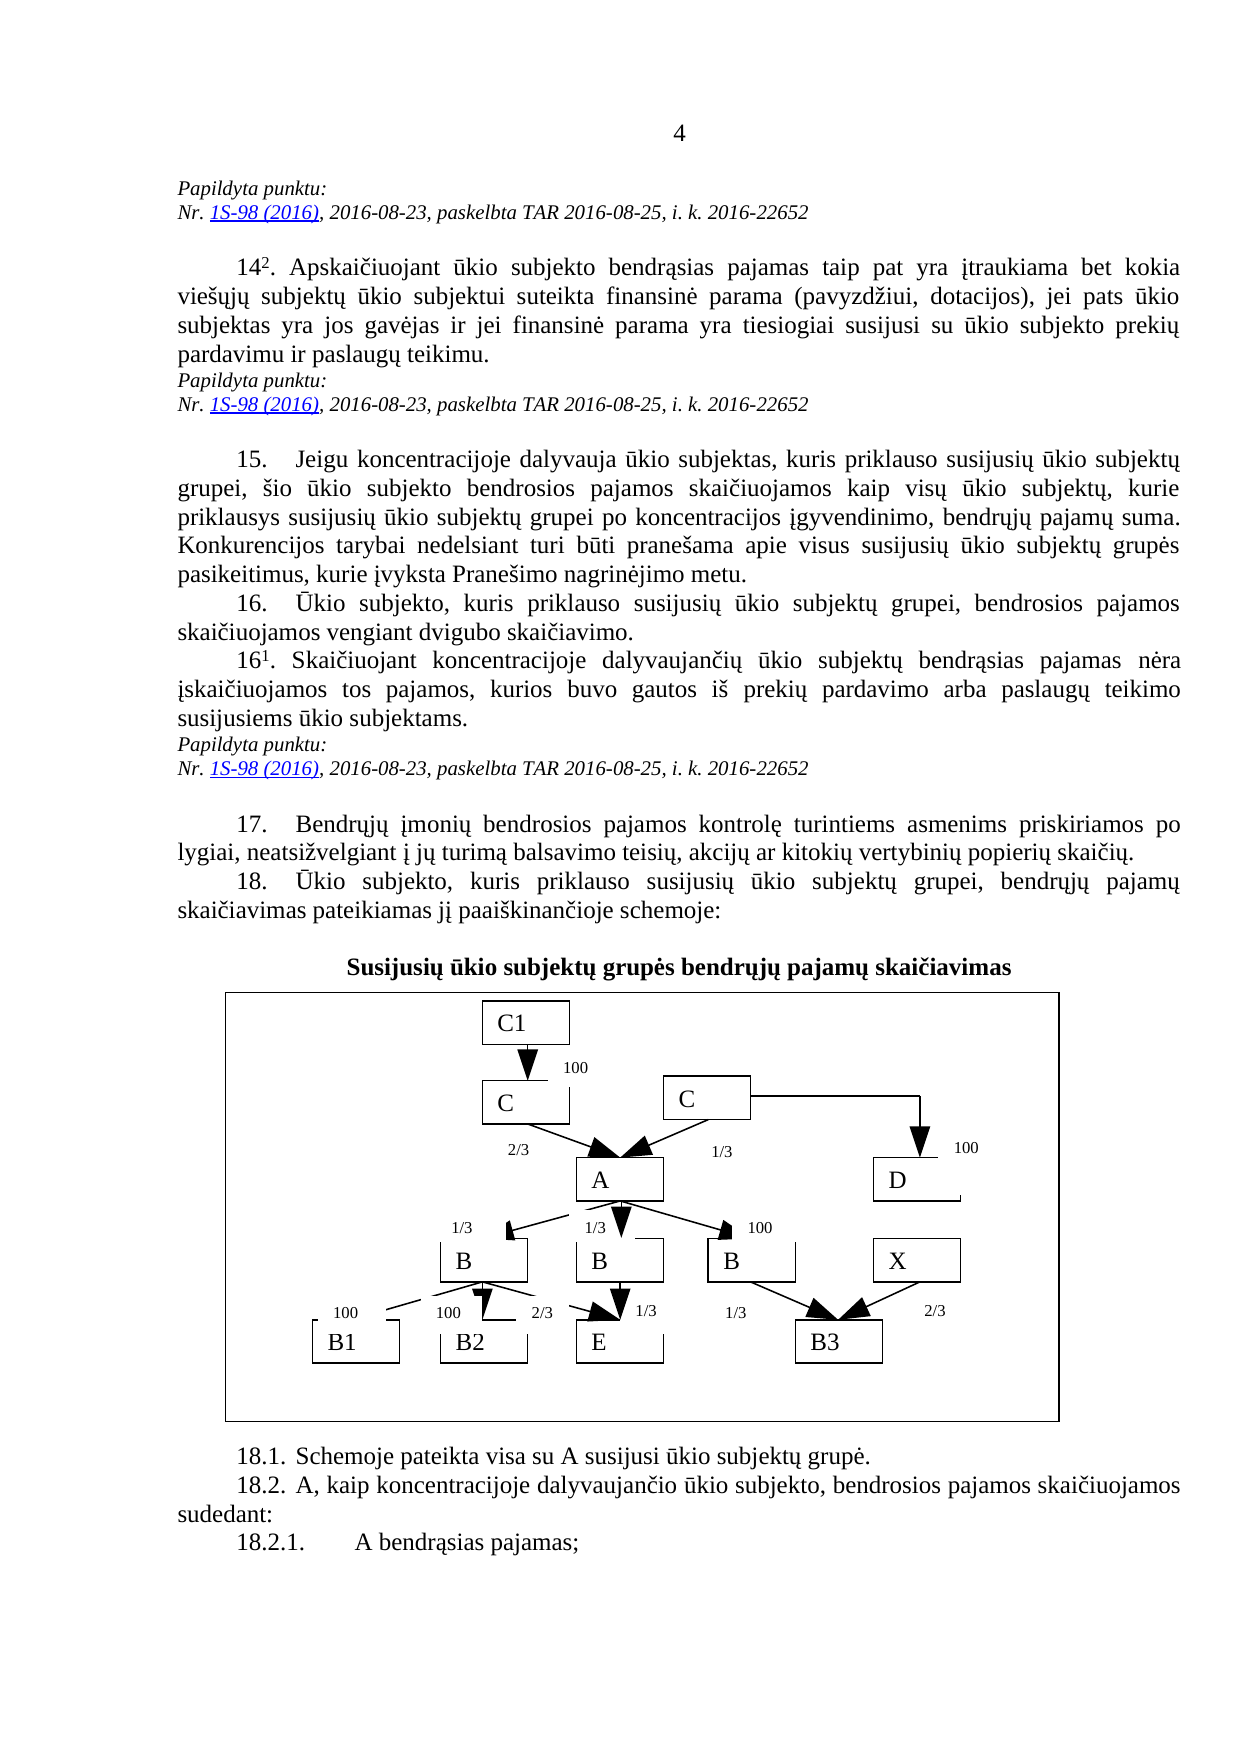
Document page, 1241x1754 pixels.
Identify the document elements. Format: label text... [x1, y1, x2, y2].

text 1/3 [635, 1301, 659, 1320]
text 1/3 [725, 1303, 751, 1322]
text 17. Bendrųjų įmonių bendrosios pajamos kontrolę turintiems asmenims priskiriamos po lygiai, neatsižvelgiant į jų turimą balsavimo teisių, akcijų ar kitokių vertybinių popierių skaičių. [177, 809, 1181, 866]
text 2/3 [508, 1140, 533, 1159]
text 100 [953, 1137, 998, 1157]
text 1/3 [584, 1218, 619, 1234]
text 100 [436, 1303, 467, 1322]
text 18.1. Schemoje pateikta visa su A susijusi ūkio subjektų grupė. [177, 1441, 1181, 1470]
text 1/3 [711, 1141, 734, 1161]
text 100 [333, 1303, 371, 1322]
text 1/3 [451, 1218, 491, 1234]
text Nr. 1S-98 (2016), 2016-08-23, paskelbta TAR 2016-08-25, i. k. 2016-22652 [177, 756, 1181, 780]
text 18. Ūkio subjekto, kuris priklauso susijusių ūkio subjektų grupei, bendrųjų pajamų skaičiavimas pateikiamas jį paaiškinančioje schemoje: [177, 866, 1181, 924]
text 2/3 [531, 1303, 554, 1322]
text Papildyta punktu: [177, 732, 1181, 756]
text 18.2. A, kaip koncentracijoje dalyvaujančio ūkio subjekto, bendrosios pajamos skaičiuojamos sudedant: [177, 1470, 1181, 1527]
text 161. Skaičiuojant koncentracijoje dalyvaujančių ūkio subjektų bendrąsias pajamas nėra įskaičiuojamos tos pajamos, kurios buvo gautos iš prekių pardavimo arba paslaugų teikimo susijusiems ūkio subjektams. [177, 646, 1181, 732]
text Papildyta punktu: [177, 176, 1181, 200]
text 100 [747, 1218, 790, 1234]
text Nr. 1S-98 (2016), 2016-08-23, paskelbta TAR 2016-08-25, i. k. 2016-22652 [177, 200, 1181, 224]
text 18.2.1. A bendrąsias pajamas; [177, 1527, 1181, 1556]
text 16. Ūkio subjekto, kuris priklauso susijusių ūkio subjektų grupei, bendrosios pajamos skaičiuojamos vengiant dvigubo skaičiavimo. [177, 588, 1181, 646]
text 142. Apskaičiuojant ūkio subjekto bendrąsias pajamas taip pat yra įtraukiama bet kokia viešųjų subjektų ūkio subjektui suteikta finansinė parama (pavyzdžiui, dotacijos), jei pats ūkio subjektas yra jos gavėjas ir jei finansinė parama yra tiesiogiai susijusi su ūkio subjekto prekių pardavimu ir paslaugų teikimu. [177, 252, 1181, 367]
text Papildyta punktu: [177, 367, 1181, 392]
text 15. Jeigu koncentracijoje dalyvauja ūkio subjektas, kuris priklauso susijusių ūkio subjektų grupei, šio ūkio subjekto bendrosios pajamos skaičiuojamos kaip visų ūkio subjektų, kurie priklausys susijusių ūkio subjektų grupei po koncentracijos įgyvendinimo, bendrųjų pajamų suma. Konkurencijos tarybai nedelsiant turi būti pranešama apie visus susijusių ūkio subjektų grupės pasikeitimus, kurie įvyksta Pranešimo nagrinėjimo metu. [177, 444, 1181, 588]
text Susijusių ūkio subjektų grupės bendrųjų pajamų skaičiavimas [177, 952, 1181, 981]
text 100 [563, 1058, 593, 1077]
text Nr. 1S-98 (2016), 2016-08-23, paskelbta TAR 2016-08-25, i. k. 2016-22652 [177, 392, 1181, 416]
text 2/3 [924, 1301, 954, 1320]
